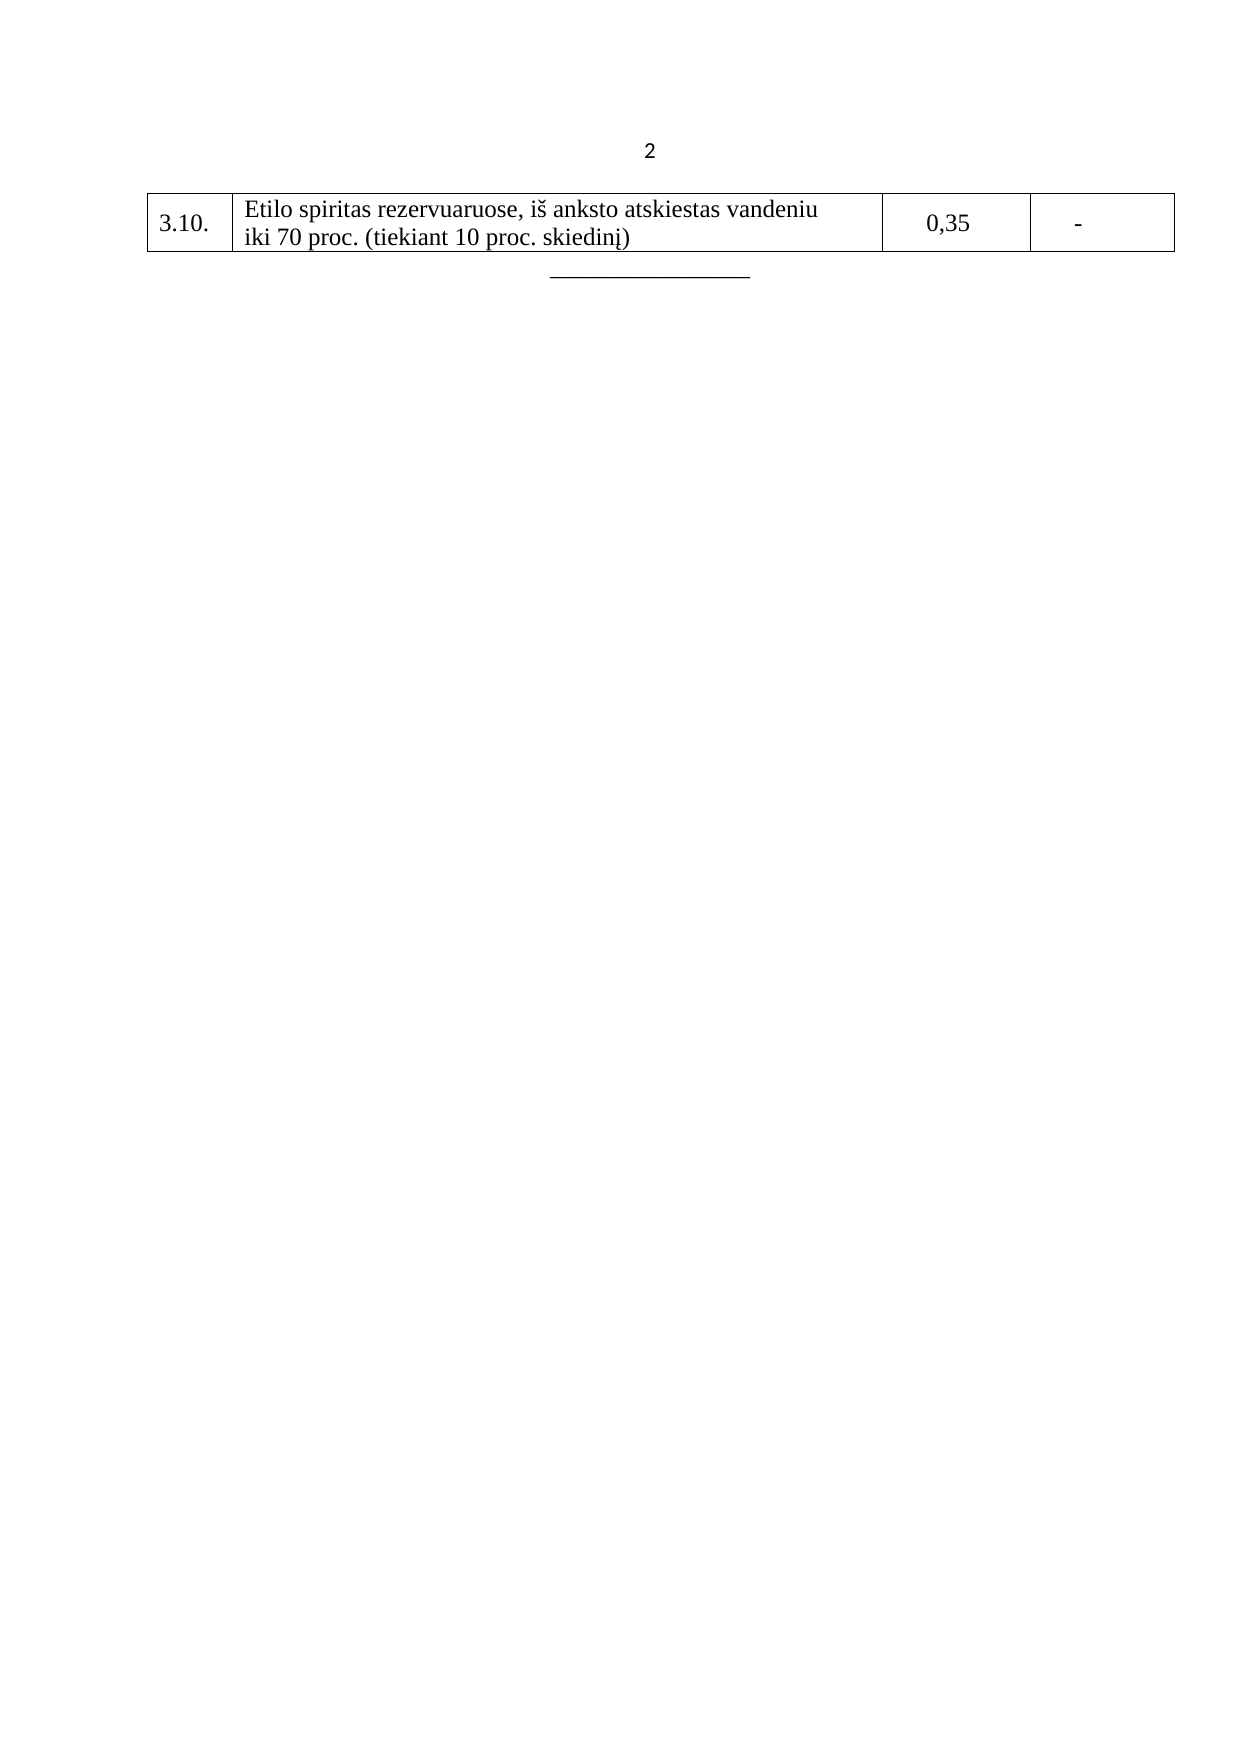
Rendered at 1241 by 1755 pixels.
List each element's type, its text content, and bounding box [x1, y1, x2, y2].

table_cell Etilo spiritas rezervuaruose, iš anksto atskiestas vandeniu iki 70 proc. (tiekiant 10 proc. skiedinį) [233, 194, 882, 251]
table_cell 3.10. [148, 194, 232, 251]
table_cell - [1031, 194, 1174, 251]
table_cell 0,35 [883, 194, 1030, 251]
text ________________ [148, 252, 1152, 281]
